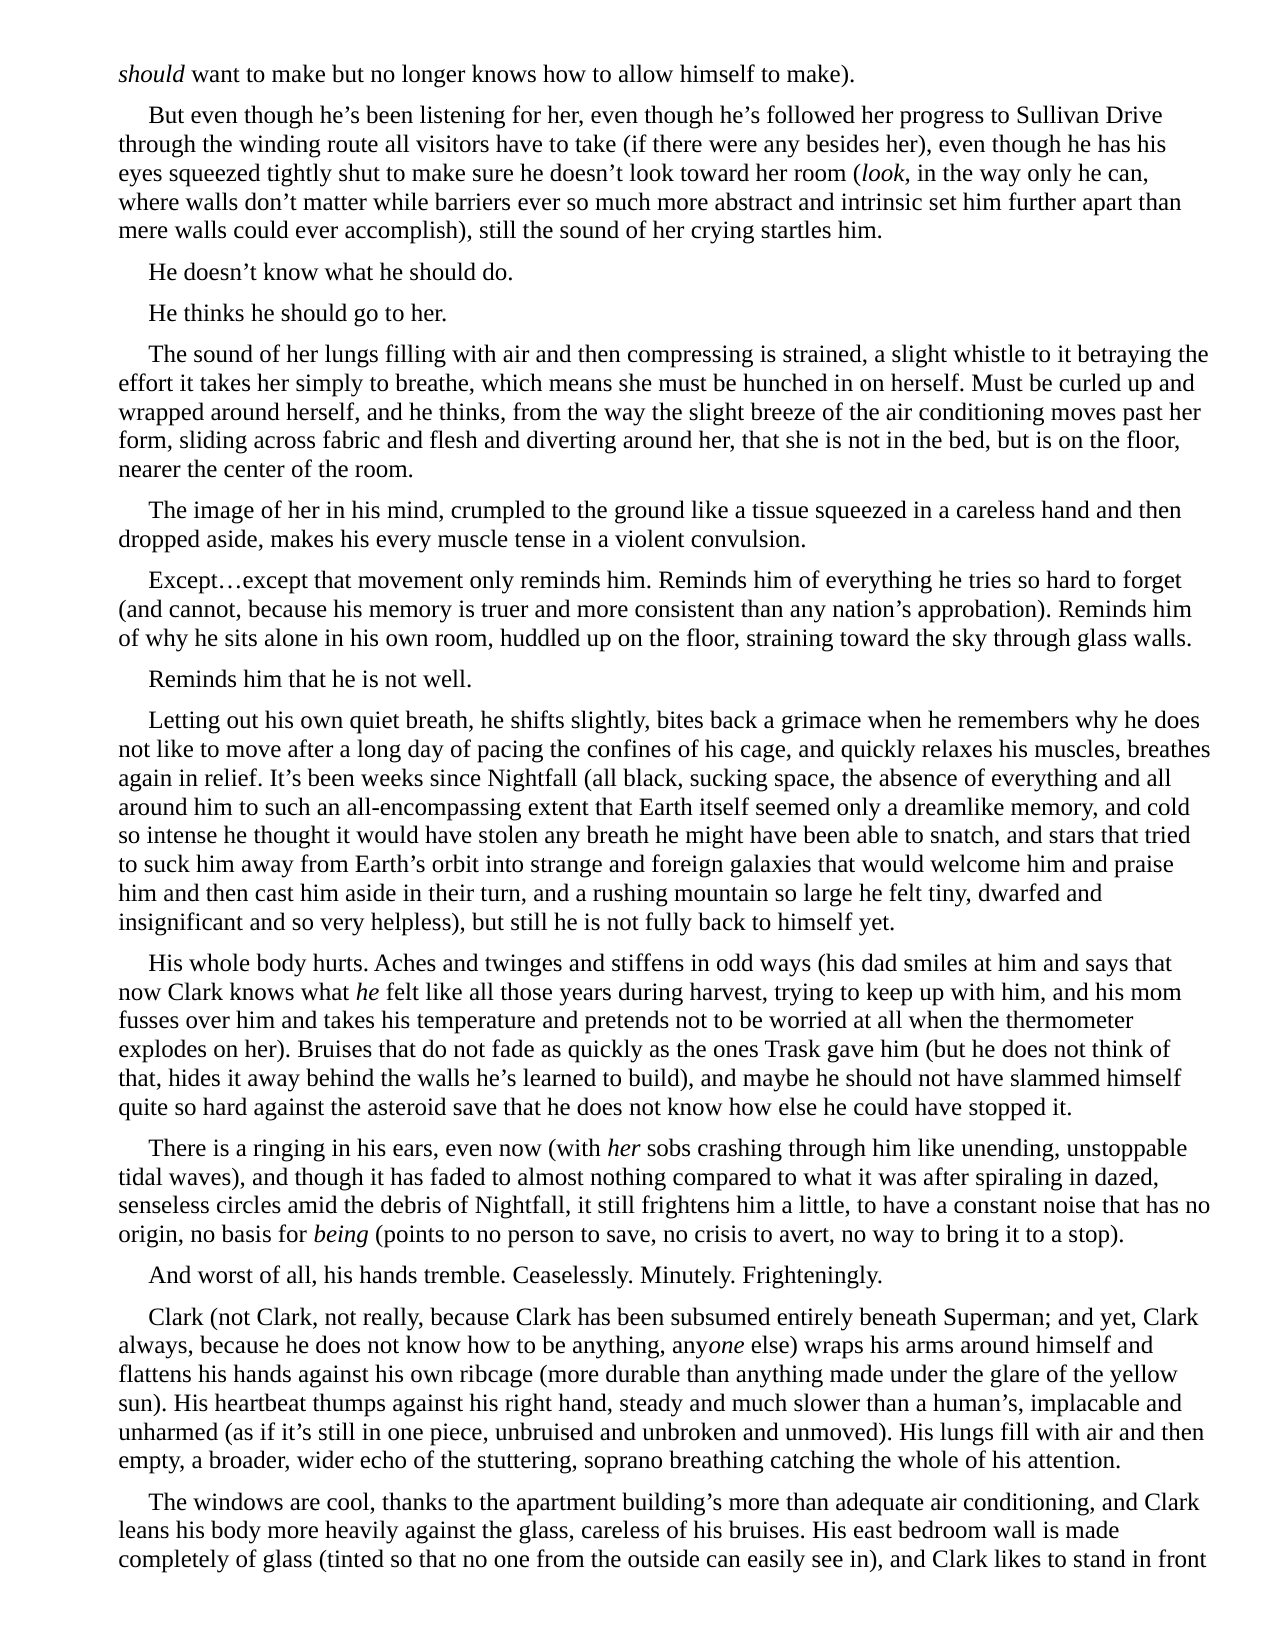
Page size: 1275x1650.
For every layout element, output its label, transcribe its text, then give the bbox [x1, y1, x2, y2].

text The sound of her lungs filling with air and then compressing is strained, a slight whistle to it betraying the effort it takes her simply to breathe, which means she must be hunched in on herself. Must be curled up and wrapped around herself, and he thinks, from the way the slight breeze of the air conditioning moves past her form, sliding across fabric and flesh and diverting around her, that she is not in the bed, but is on the floor, nearer the center of the room. [118, 339, 1216, 483]
text His whole body hurts. Aches and twinges and stiffens in odd ways (his dad smiles at him and says that now Clark knows what he felt like all those years during harvest, trying to keep up with him, and his mom fusses over him and takes his temperature and pretends not to be worried at all when the thermometer explodes on her). Bruises that do not fade as quickly as the ones Trask gave him (but he does not think of that, hides it away behind the walls he’s learned to build), and maybe he should not have slammed himself quite so hard against the asteroid save that he does not know how else he could have stopped it. [118, 948, 1216, 1120]
text Letting out his own quiet breath, he shifts slightly, bites back a grimace when he remembers why he does not like to move after a long day of pacing the confines of his cage, and quickly relaxes his muscles, breathes again in relief. It’s been weeks since Nightfall (all black, sucking space, the absence of everything and all around him to such an all-encompassing extent that Earth itself seemed only a dreamlike memory, and cold so intense he thought it would have stolen any breath he might have been able to snatch, and stars that tried to suck him away from Earth’s orbit into strange and foreign galaxies that would welcome him and praise him and then cast him aside in their turn, and a rushing mountain so large he felt tiny, dwarfed and insignificant and so very helpless), but still he is not fully back to himself yet. [118, 705, 1216, 935]
text But even though he’s been listening for her, even though he’s followed her progress to Sullivan Drive through the winding route all visitors have to take (if there were any besides her), even though he has his eyes squeezed tightly shut to make sure he doesn’t look toward her room (look, in the way only he can, where walls don’t matter while barriers ever so much more abstract and intrinsic set him further apart than mere walls could ever accomplish), still the sound of her crying startles him. [118, 100, 1216, 244]
text Reminds him that he is not well. [118, 664, 1216, 693]
text And worst of all, his hands tremble. Ceaselessly. Minutely. Frighteningly. [118, 1260, 1216, 1289]
text He doesn’t know what he should do. [118, 257, 1216, 285]
text The image of her in his mind, crumpled to the ground like a tissue squeezed in a careless hand and then dropped aside, makes his every muscle tense in a violent convulsion. [118, 495, 1216, 553]
text Except…except that movement only reminds him. Reminds him of everything he tries so hard to forget (and cannot, because his memory is truer and more consistent than any nation’s approbation). Reminds him of why he sits alone in his own room, huddled up on the floor, straining toward the sky through glass walls. [118, 565, 1216, 652]
text There is a ringing in his ears, even now (with her sobs crashing through him like unending, unstoppable tidal waves), and though it has faded to almost nothing compared to what it was after spiraling in dazed, senseless circles amid the debris of Nightfall, it still frightens him a little, to have a constant noise that has no origin, no basis for being (points to no person to save, no crisis to avert, no way to bring it to a stop). [118, 1133, 1216, 1248]
text He thinks he should go to her. [118, 298, 1216, 327]
text The windows are cool, thanks to the apartment building’s more than adequate air conditioning, and Clark leans his body more heavily against the glass, careless of his bruises. His east bedroom wall is made completely of glass (tinted so that no one from the outside can easily see in), and Clark likes to stand in front [118, 1487, 1216, 1573]
text should want to make but no longer knows how to allow himself to make). [118, 59, 1216, 88]
text Clark (not Clark, not really, because Clark has been subsumed entirely beneath Superman; and yet, Clark always, because he does not know how to be anything, anyone else) wraps his arms around himself and flattens his hands against his own ribcage (more durable than anything made under the glare of the yellow sun). His heartbeat thumps against his right hand, steady and much slower than a human’s, implacable and unharmed (as if it’s still in one piece, unbruised and unbroken and unmoved). His lungs fill with air and then empty, a broader, wider echo of the stuttering, soprano breathing catching the whole of his attention. [118, 1302, 1216, 1474]
